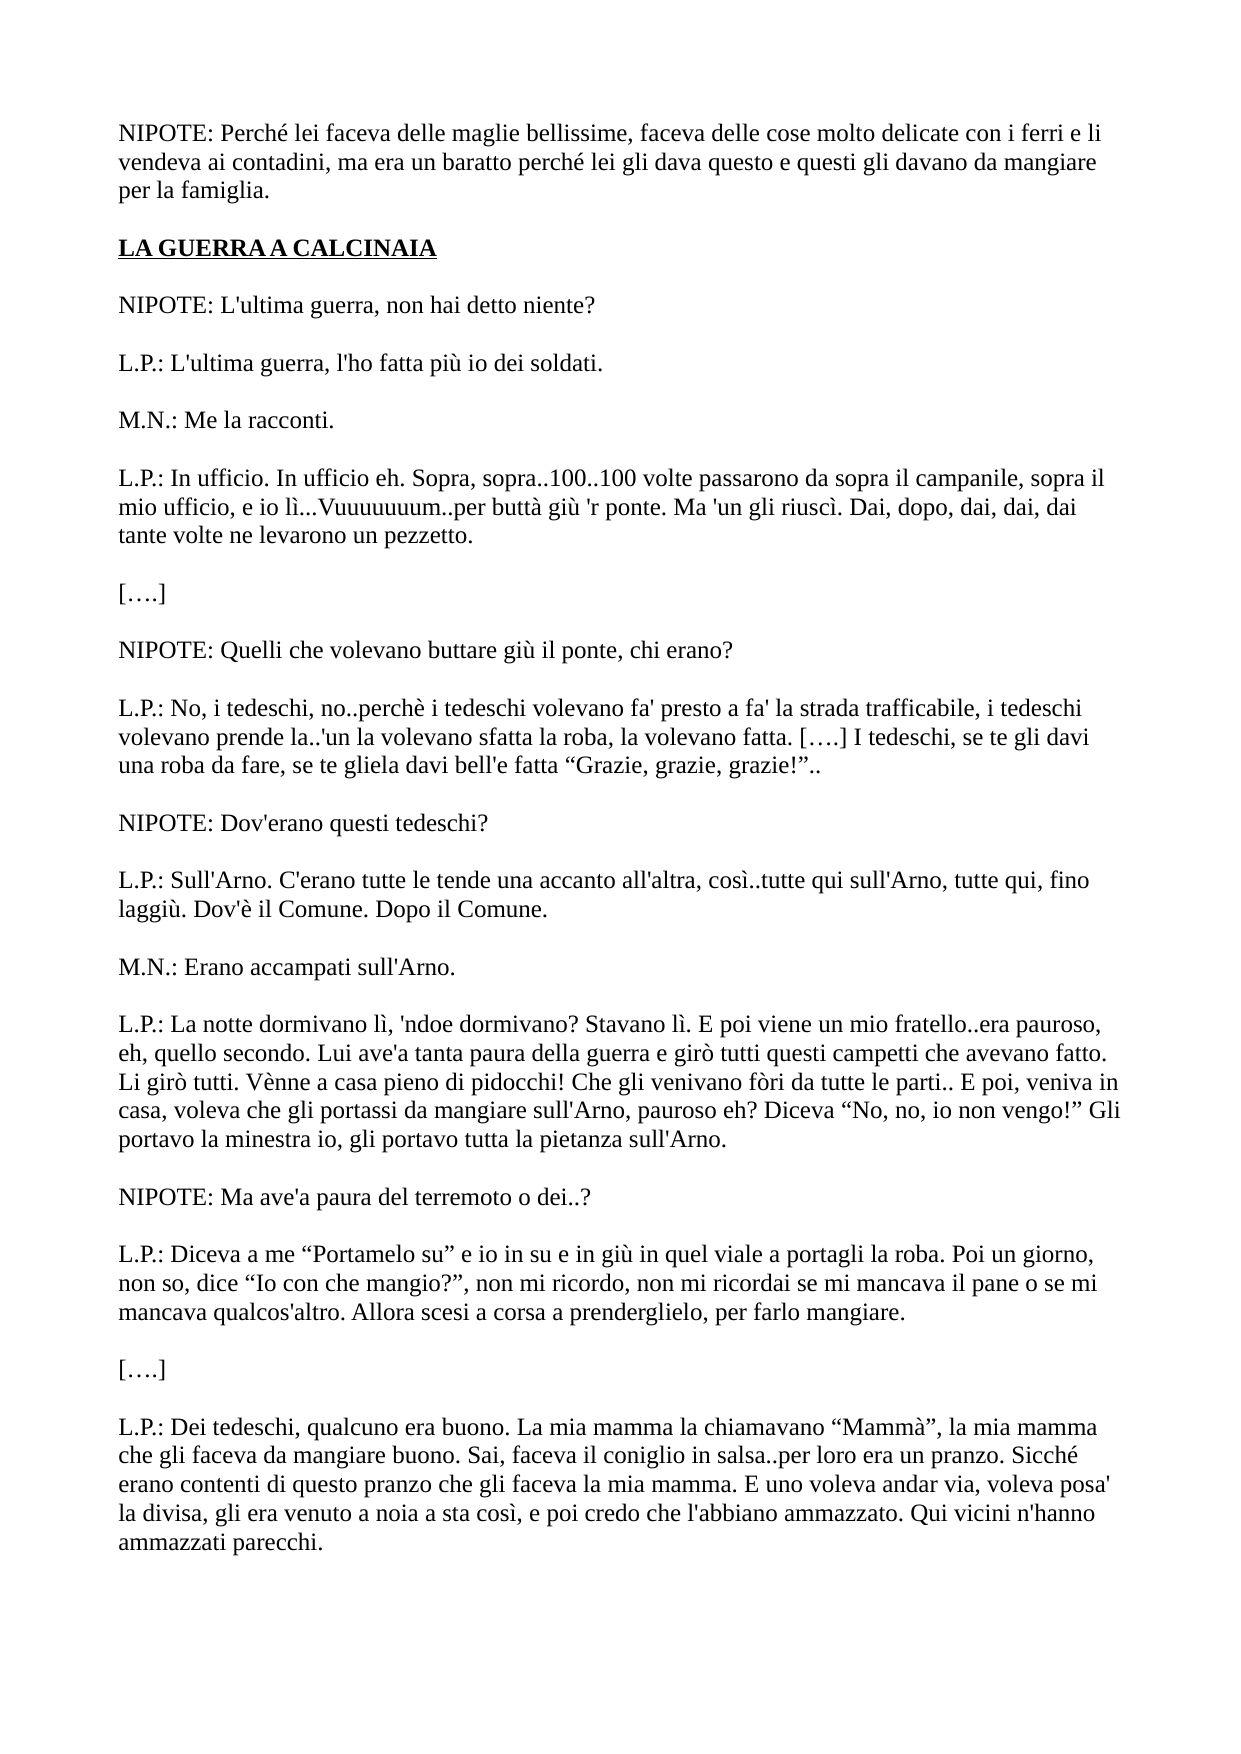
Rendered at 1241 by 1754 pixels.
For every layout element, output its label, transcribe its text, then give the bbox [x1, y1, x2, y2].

text [….] [118, 578, 1122, 607]
text L.P.: Dei tedeschi, qualcuno era buono. La mia mamma la chiamavano “Mammà”, la mia mamma che gli faceva da mangiare buono. Sai, faceva il coniglio in salsa..per loro era un pranzo. Sicché erano contenti di questo pranzo che gli faceva la mia mamma. E uno voleva andar via, voleva posa' la divisa, gli era venuto a noia a sta così, e poi credo che l'abbiano ammazzato. Qui vicini n'hanno ammazzati parecchi. [118, 1412, 1122, 1556]
text M.N.: Me la racconti. [118, 406, 1122, 434]
text LA GUERRA A CALCINAIA [118, 233, 1122, 262]
text L.P.: La notte dormivano lì, 'ndoe dormivano? Stavano lì. E poi viene un mio fratello..era pauroso, eh, quello secondo. Lui ave'a tanta paura della guerra e girò tutti questi campetti che avevano fatto. Li girò tutti. Vènne a casa pieno di pidocchi! Che gli venivano fòri da tutte le parti.. E poi, veniva in casa, voleva che gli portassi da mangiare sull'Arno, pauroso eh? Diceva “No, no, io non vengo!” Gli portavo la minestra io, gli portavo tutta la pietanza sull'Arno. [118, 1009, 1122, 1153]
text L.P.: Sull'Arno. C'erano tutte le tende una accanto all'altra, così..tutte qui sull'Arno, tutte qui, fino laggiù. Dov'è il Comune. Dopo il Comune. [118, 866, 1122, 923]
text L.P.: In ufficio. In ufficio eh. Sopra, sopra..100..100 volte passarono da sopra il campanile, sopra il mio ufficio, e io lì...Vuuuuuuum..per buttà giù 'r ponte. Ma 'un gli riuscì. Dai, dopo, dai, dai, dai tante volte ne levarono un pezzetto. [118, 463, 1122, 549]
text L.P.: L'ultima guerra, l'ho fatta più io dei soldati. [118, 348, 1122, 377]
text NIPOTE: Quelli che volevano buttare giù il ponte, chi erano? [118, 636, 1122, 664]
text L.P.: Diceva a me “Portamelo su” e io in su e in giù in quel viale a portagli la roba. Poi un giorno, non so, dice “Io con che mangio?”, non mi ricordo, non mi ricordai se mi mancava il pane o se mi mancava qualcos'altro. Allora scesi a corsa a prenderglielo, per farlo mangiare. [118, 1239, 1122, 1326]
text M.N.: Erano accampati sull'Arno. [118, 952, 1122, 981]
text NIPOTE: L'ultima guerra, non hai detto niente? [118, 291, 1122, 319]
text NIPOTE: Ma ave'a paura del terremoto o dei..? [118, 1182, 1122, 1211]
text [….] [118, 1354, 1122, 1383]
text NIPOTE: Perché lei faceva delle maglie bellissime, faceva delle cose molto delicate con i ferri e li vendeva ai contadini, ma era un baratto perché lei gli dava questo e questi gli davano da mangiare per la famiglia. [118, 118, 1122, 204]
text L.P.: No, i tedeschi, no..perchè i tedeschi volevano fa' presto a fa' la strada trafficabile, i tedeschi volevano prende la..'un la volevano sfatta la roba, la volevano fatta. [….] I tedeschi, se te gli davi una roba da fare, se te gliela davi bell'e fatta “Grazie, grazie, grazie!”.. [118, 693, 1122, 779]
text NIPOTE: Dov'erano questi tedeschi? [118, 808, 1122, 837]
